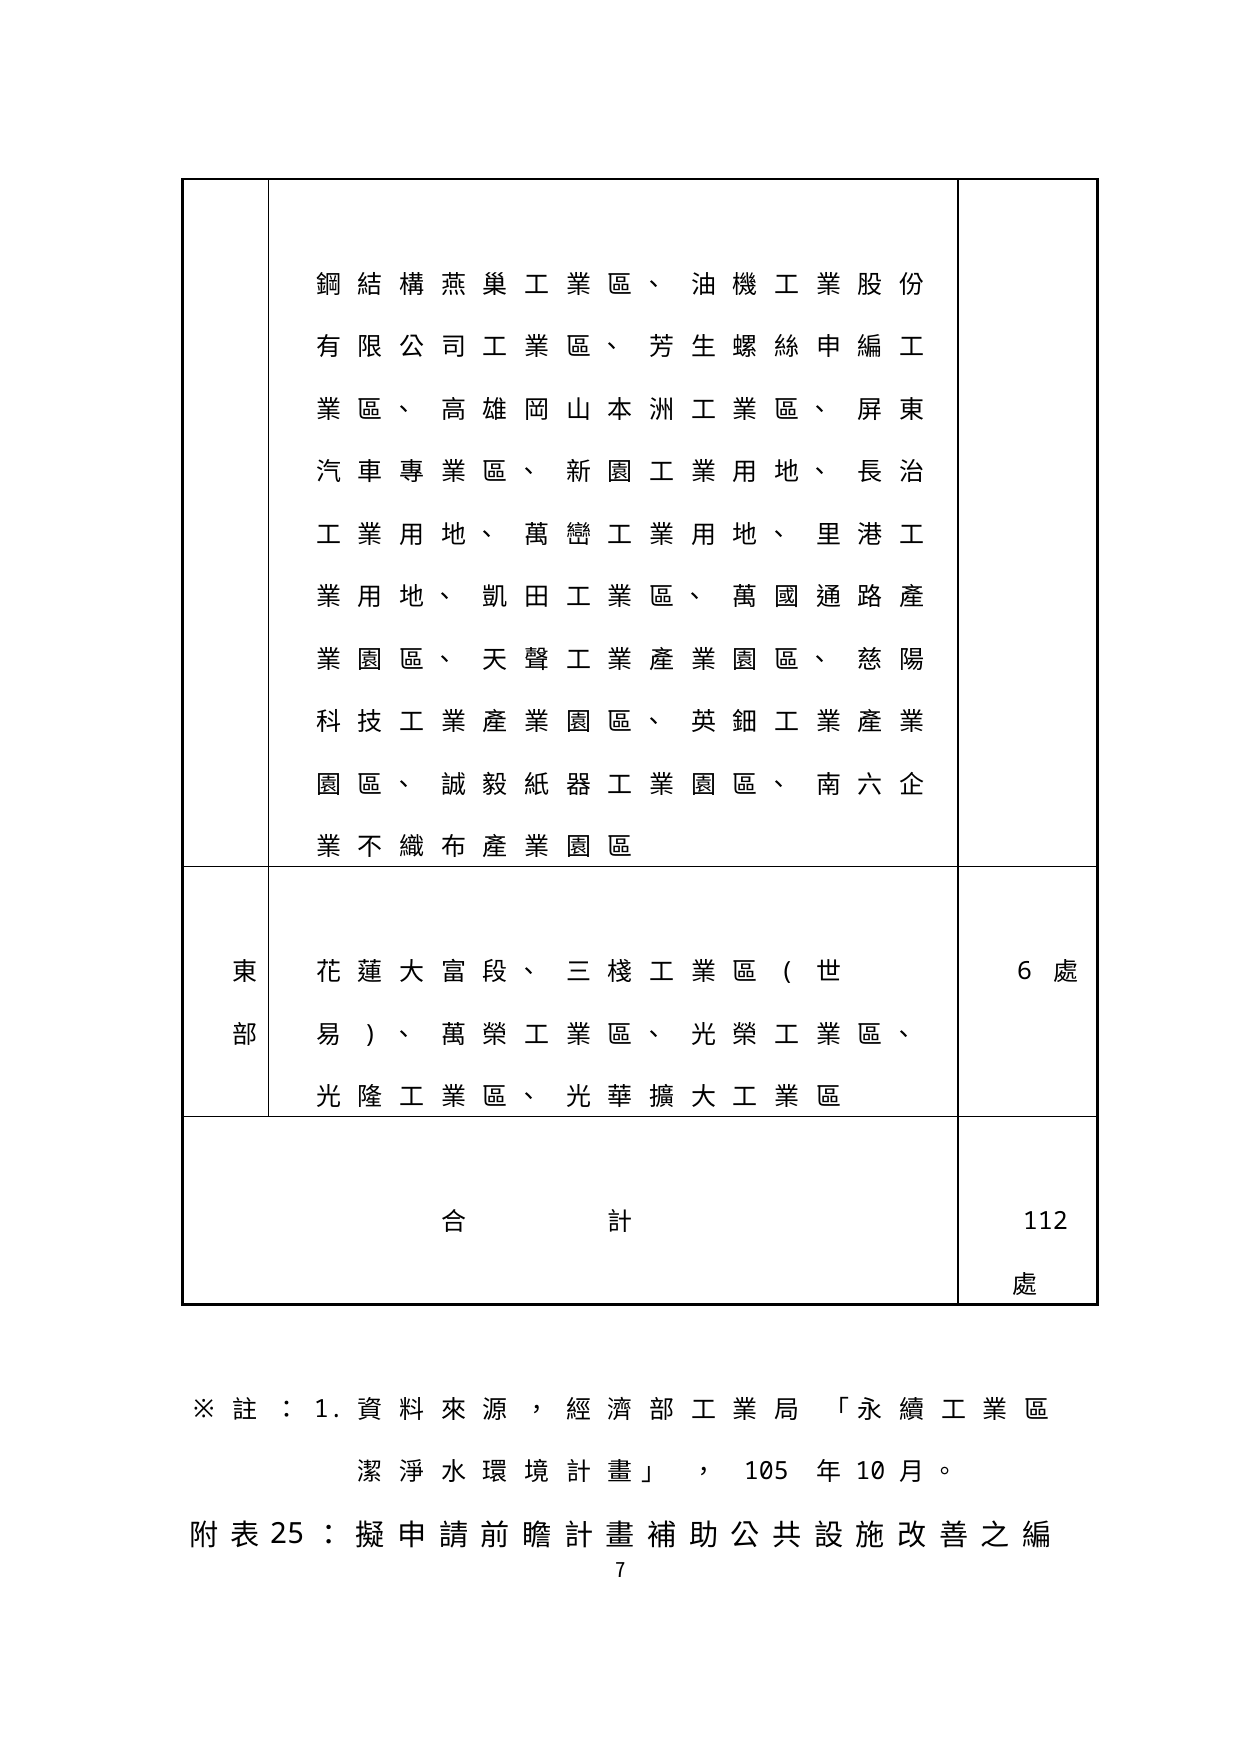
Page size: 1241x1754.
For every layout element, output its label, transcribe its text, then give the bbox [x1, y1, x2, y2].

table_cell 112處 [959, 1117, 1096, 1303]
table_cell 花蓮大富段、三棧工業區(世易)、萬榮工業區、光榮工業區、光隆工業區、光華擴大工業區 [269, 867, 957, 1116]
text 附表25：擬申請前瞻計畫補助公共設施改善之編 [168, 1491, 1058, 1553]
text ※註：1.資料來源，經濟部工業局「永續工業區潔淨水環境計畫」，105年10月。 [168, 1366, 1058, 1491]
table_cell 6處 [959, 867, 1096, 1116]
table_cell 東部 [184, 867, 268, 1116]
table_cell [959, 180, 1096, 866]
table_cell 鋼結構燕巢工業區、油機工業股份有限公司工業區、芳生螺絲申編工業區、高雄岡山本洲工業區、屏東汽車專業區、新園工業用地、長治工業用地、萬巒工業用地、里港工業用地、凱田工業區、萬國通路產業園區、天聲工業產業園區、慈陽科技工業產業園區、英鈿工業產業園區、誠毅紙器工業園區、南六企業不織布產業園區 [269, 180, 957, 866]
table_cell [184, 180, 268, 866]
table_cell 合 計 [184, 1117, 957, 1303]
